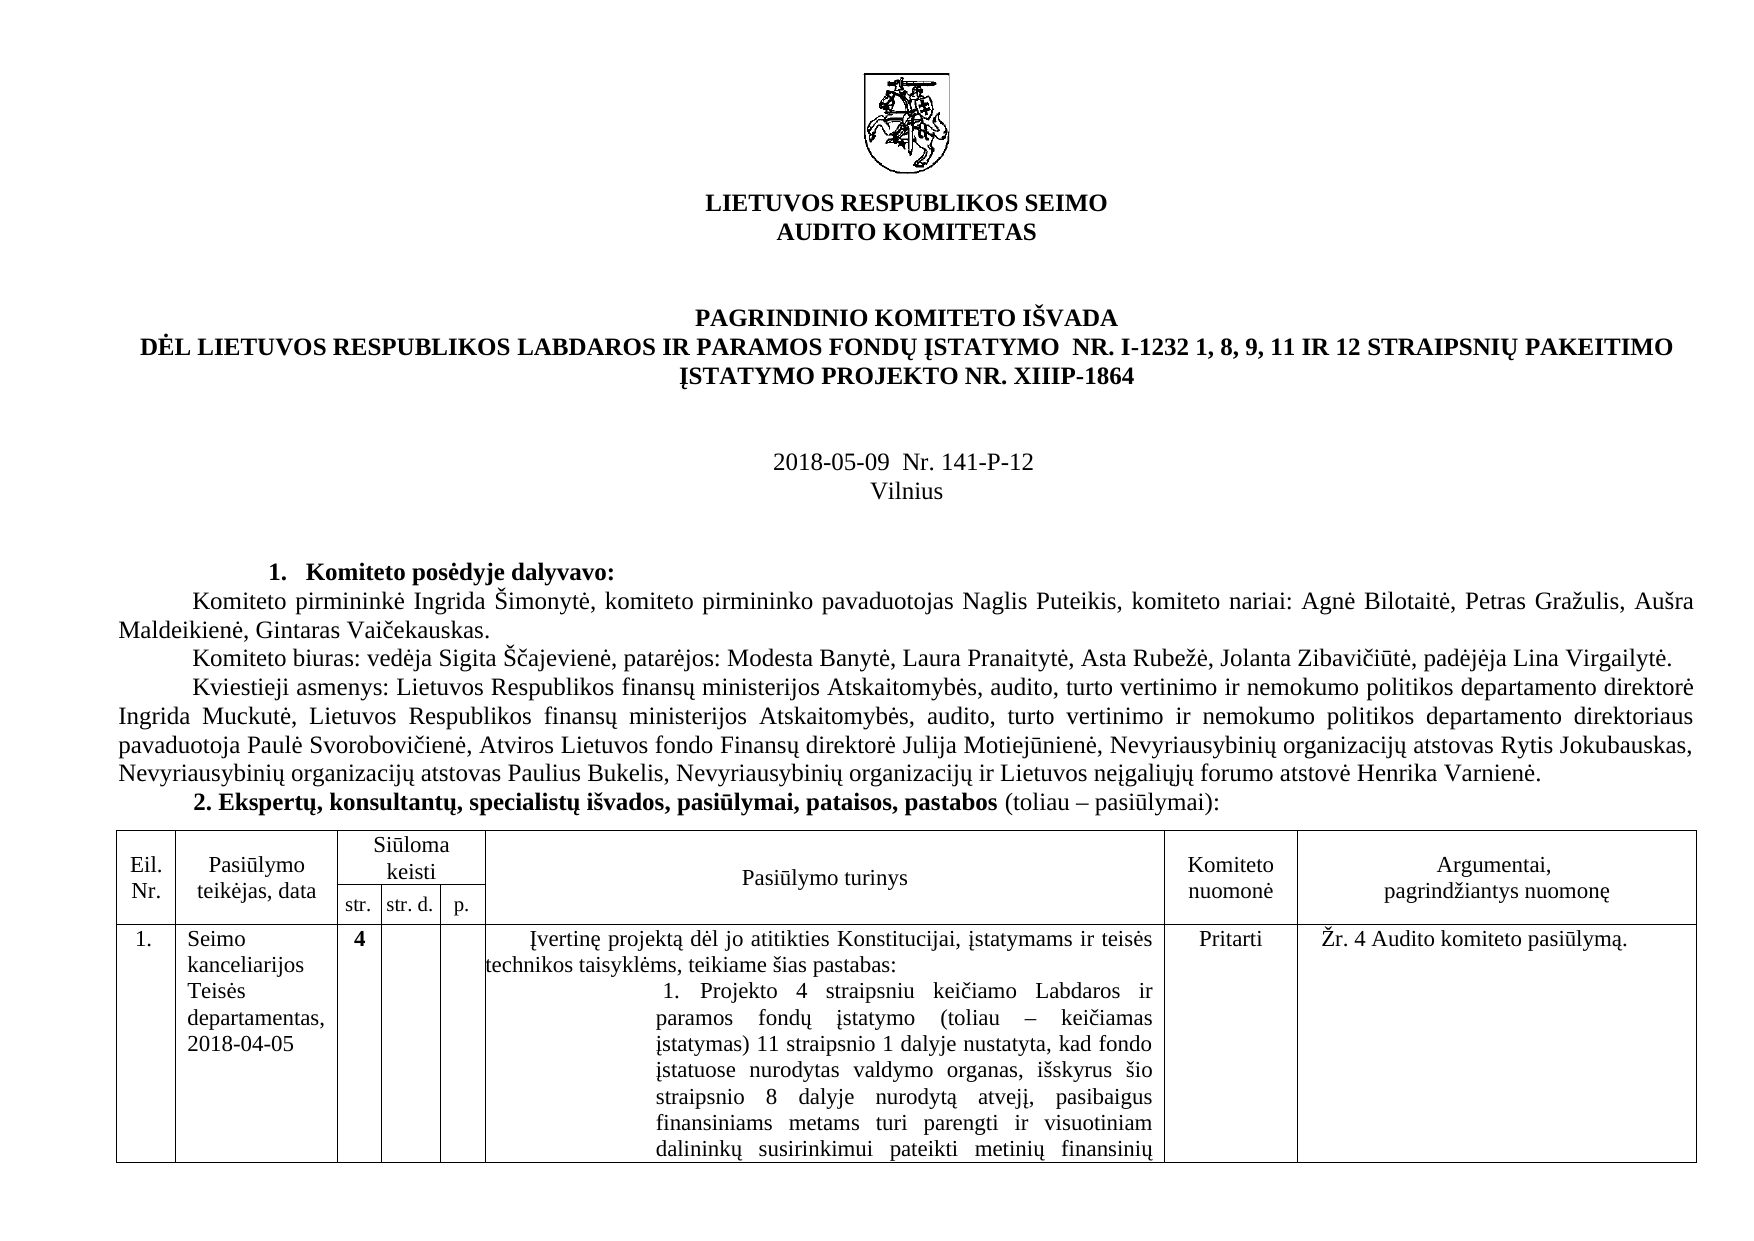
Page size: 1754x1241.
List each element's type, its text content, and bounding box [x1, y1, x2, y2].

table_cell Pritarti [1165, 925, 1297, 1162]
table_cell str. d. [382, 885, 440, 923]
table_cell 4 [338, 925, 381, 1162]
text LIETUVOS RESPUBLIKOS SEIMO [118, 188, 1695, 217]
table_header Komiteto nuomonė [1165, 831, 1297, 923]
table_cell Seimo kanceliarijos Teisės departamentas, 2018-04-05 [176, 925, 337, 1162]
table_header Pasiūlymo turinys [486, 831, 1164, 923]
table_cell Įvertinę projektą dėl jo atitikties Konstitucijai, įstatymams ir teisės technikos taisyklėms, teikiame šias pastabas: Projekto 4 straipsniu keičiamo Labdaros ir paramos fondų įstatymo (toliau – keičiamas įstatymas) 11 straipsnio 1 dalyje nustatyta, kad fondo įstatuose nurodytas valdymo organas, išskyrus šio straipsnio 8 dalyje nurodytą atvejį, pasibaigus finansiniams metams turi parengti ir visuotiniam dalininkų susirinkimui pateikti metinių finansinių [486, 925, 1164, 1162]
table_cell 1. [117, 925, 175, 1162]
table_cell str. [338, 885, 381, 923]
text Kviestieji asmenys: Lietuvos Respublikos finansų ministerijos Atskaitomybės, audito, turto vertinimo ir nemokumo politikos departamento direktorė Ingrida Muckutė, Lietuvos Respublikos finansų ministerijos Atskaitomybės, audito, turto vertinimo ir nemokumo politikos departamento direktoriaus pavaduotoja Paulė Svorobovičienė, Atviros Lietuvos fondo Finansų direktorė Julija Motiejūnienė, Nevyriausybinių organizacijų atstovas Rytis Jokubauskas, Nevyriausybinių organizacijų atstovas Paulius Bukelis, Nevyriausybinių organizacijų ir Lietuvos neįgaliųjų forumo atstovė Henrika Varnienė. [118, 672, 1695, 787]
text DĖL LIETUVOS RESPUBLIKOS LABDAROS IR PARAMOS FONDŲ ĮSTATYMO NR. I-1232 1, 8, 9, 11 IR 12 STRAIPSNIŲ PAKEITIMO ĮSTATYMO PROJEKTO NR. XIIIP-1864 [118, 332, 1695, 389]
table_cell Žr. 4 Audito komiteto pasiūlymą. [1298, 925, 1696, 1162]
table_header Argumentai, pagrindžiantys nuomonę [1298, 831, 1696, 923]
text PAGRINDINIO KOMITETO IŠVADA [118, 303, 1695, 332]
text Komiteto pirmininkė Ingrida Šimonytė, komiteto pirmininko pavaduotojas Naglis Puteikis, komiteto nariai: Agnė Bilotaitė, Petras Gražulis, Aušra Maldeikienė, Gintaras Vaičekauskas. [118, 586, 1695, 643]
table_header Siūloma keisti [338, 831, 485, 884]
text 2. Ekspertų, konsultantų, specialistų išvados, pasiūlymai, pataisos, pastabos (toliau – pasiūlymai): [118, 787, 1695, 816]
table_cell p. [441, 885, 485, 923]
table_cell [382, 925, 440, 1162]
table_header Pasiūlymo teikėjas, data [176, 831, 337, 923]
list Komiteto posėdyje dalyvavo: [193, 557, 1695, 586]
text 2018-05-09 Nr. 141-P-12 [118, 447, 1695, 476]
text Komiteto biuras: vedėja Sigita Ščajevienė, patarėjos: Modesta Banytė, Laura Pranaitytė, Asta Rubežė, Jolanta Zibavičiūtė, padėjėja Lina Virgailytė. [118, 643, 1695, 672]
table_header Eil. Nr. [117, 831, 175, 923]
text Audito komitetas [118, 217, 1695, 246]
text Vilnius [118, 476, 1695, 504]
table_cell [441, 925, 485, 1162]
